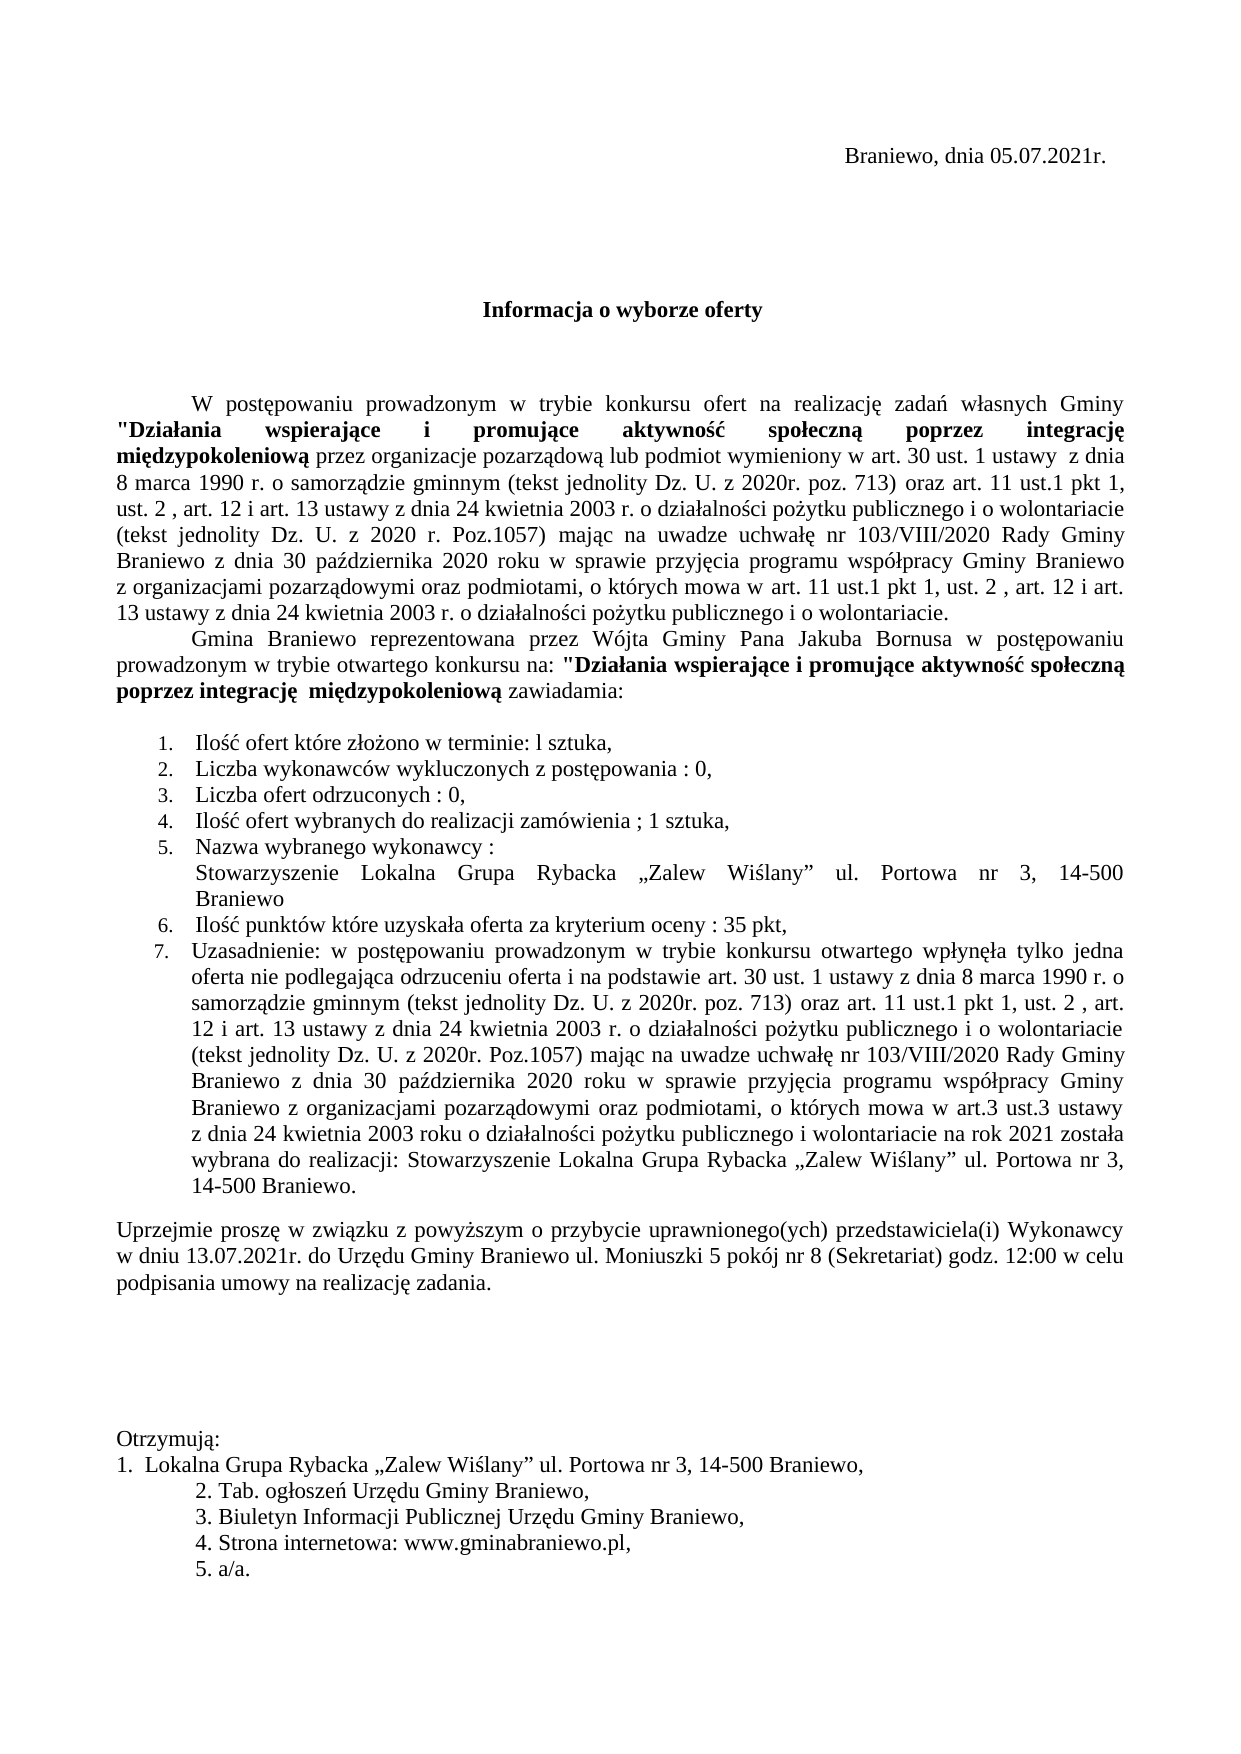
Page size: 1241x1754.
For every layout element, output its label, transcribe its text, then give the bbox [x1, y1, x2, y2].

text Otrzymują: [116, 1425, 1125, 1451]
list Ilość ofert które złożono w terminie: l sztuka, [158, 729, 1125, 756]
list Uzasadnienie: w postępowaniu prowadzonym w trybie konkursu otwartego wpłynęła tylko jedna oferta nie podlegająca odrzuceniu oferta i na podstawie art. 30 ust. 1 ustawy z dnia 8 marca 1990 r. o samorządzie gminnym (tekst jednolity Dz. U. z 2020r. poz. 713) oraz art. 11 ust.1 pkt 1, ust. 2 , art. 12 i art. 13 ustawy z dnia 24 kwietnia 2003 r. o działalności pożytku publicznego i o wolontariacie (tekst jednolity Dz. U. z 2020r. Poz.1057) mając na uwadze uchwałę nr 103/VIII/2020 Rady Gminy Braniewo z dnia 30 października 2020 roku w sprawie przyjęcia programu współpracy Gminy Braniewo z organizacjami pozarządowymi oraz podmiotami, o których mowa w art.3 ust.3 ustawy z dnia 24 kwietnia 2003 roku o działalności pożytku publicznego i wolontariacie na rok 2021 została wybrana do realizacji: Stowarzyszenie Lokalna Grupa Rybacka „Zalew Wiślany” ul. Portowa nr 3, 14-500 Braniewo. [153, 938, 1125, 1198]
text 3. Biuletyn Informacji Publicznej Urzędu Gminy Braniewo, [195, 1503, 1125, 1529]
list Ilość ofert wybranych do realizacji zamówienia ; 1 sztuka, [158, 808, 1125, 834]
text Gmina Braniewo reprezentowana przez Wójta Gminy Pana Jakuba Bornusa w postępowaniu prowadzonym w trybie otwartego konkursu na: "Działania wspierające i promujące aktywność społeczną poprzez integrację międzypokoleniową zawiadamia: [116, 625, 1125, 703]
text W postępowaniu prowadzonym w trybie konkursu ofert na realizację zadań własnych Gminy "Działania wspierające i promujące aktywność społeczną poprzez integrację międzypokoleniową przez organizacje pozarządową lub podmiot wymieniony w art. 30 ust. 1 ustawy z dnia 8 marca 1990 r. o samorządzie gminnym (tekst jednolity Dz. U. z 2020r. poz. 713) oraz art. 11 ust.1 pkt 1, ust. 2 , art. 12 i art. 13 ustawy z dnia 24 kwietnia 2003 r. o działalności pożytku publicznego i o wolontariacie (tekst jednolity Dz. U. z 2020 r. Poz.1057) mając na uwadze uchwałę nr 103/VIII/2020 Rady Gminy Braniewo z dnia 30 października 2020 roku w sprawie przyjęcia programu współpracy Gminy Braniewo z organizacjami pozarządowymi oraz podmiotami, o których mowa w art. 11 ust.1 pkt 1, ust. 2 , art. 12 i art. 13 ustawy z dnia 24 kwietnia 2003 r. o działalności pożytku publicznego i o wolontariacie. [116, 391, 1125, 625]
list Nazwa wybranego wykonawcy : [158, 834, 1125, 860]
text Informacja o wyborze oferty [120, 299, 1125, 322]
text 2. Tab. ogłoszeń Urzędu Gminy Braniewo, [195, 1477, 1125, 1503]
list Ilość punktów które uzyskała oferta za kryterium oceny : 35 pkt, [158, 912, 1125, 938]
list 1. Lokalna Grupa Rybacka „Zalew Wiślany” ul. Portowa nr 3, 14-500 Braniewo, [116, 1451, 1125, 1477]
text 4. Strona internetowa: www.gminabraniewo.pl, [195, 1529, 1125, 1556]
text Braniewo, dnia 05.07.2021r. [116, 146, 1106, 168]
list Liczba ofert odrzuconych : 0, [158, 782, 1125, 808]
text Uprzejmie proszę w związku z powyższym o przybycie uprawnionego(ych) przedstawiciela(i) Wykonawcy w dniu 13.07.2021r. do Urzędu Gminy Braniewo ul. Moniuszki 5 pokój nr 8 (Sekretariat) godz. 12:00 w celu podpisania umowy na realizację zadania. [116, 1217, 1125, 1295]
text 5. a/a. [195, 1556, 1125, 1582]
list Liczba wykonawców wykluczonych z postępowania : 0, [158, 756, 1125, 782]
text Stowarzyszenie Lokalna Grupa Rybacka „Zalew Wiślany” ul. Portowa nr 3, 14-500 Braniewo [195, 860, 1125, 912]
